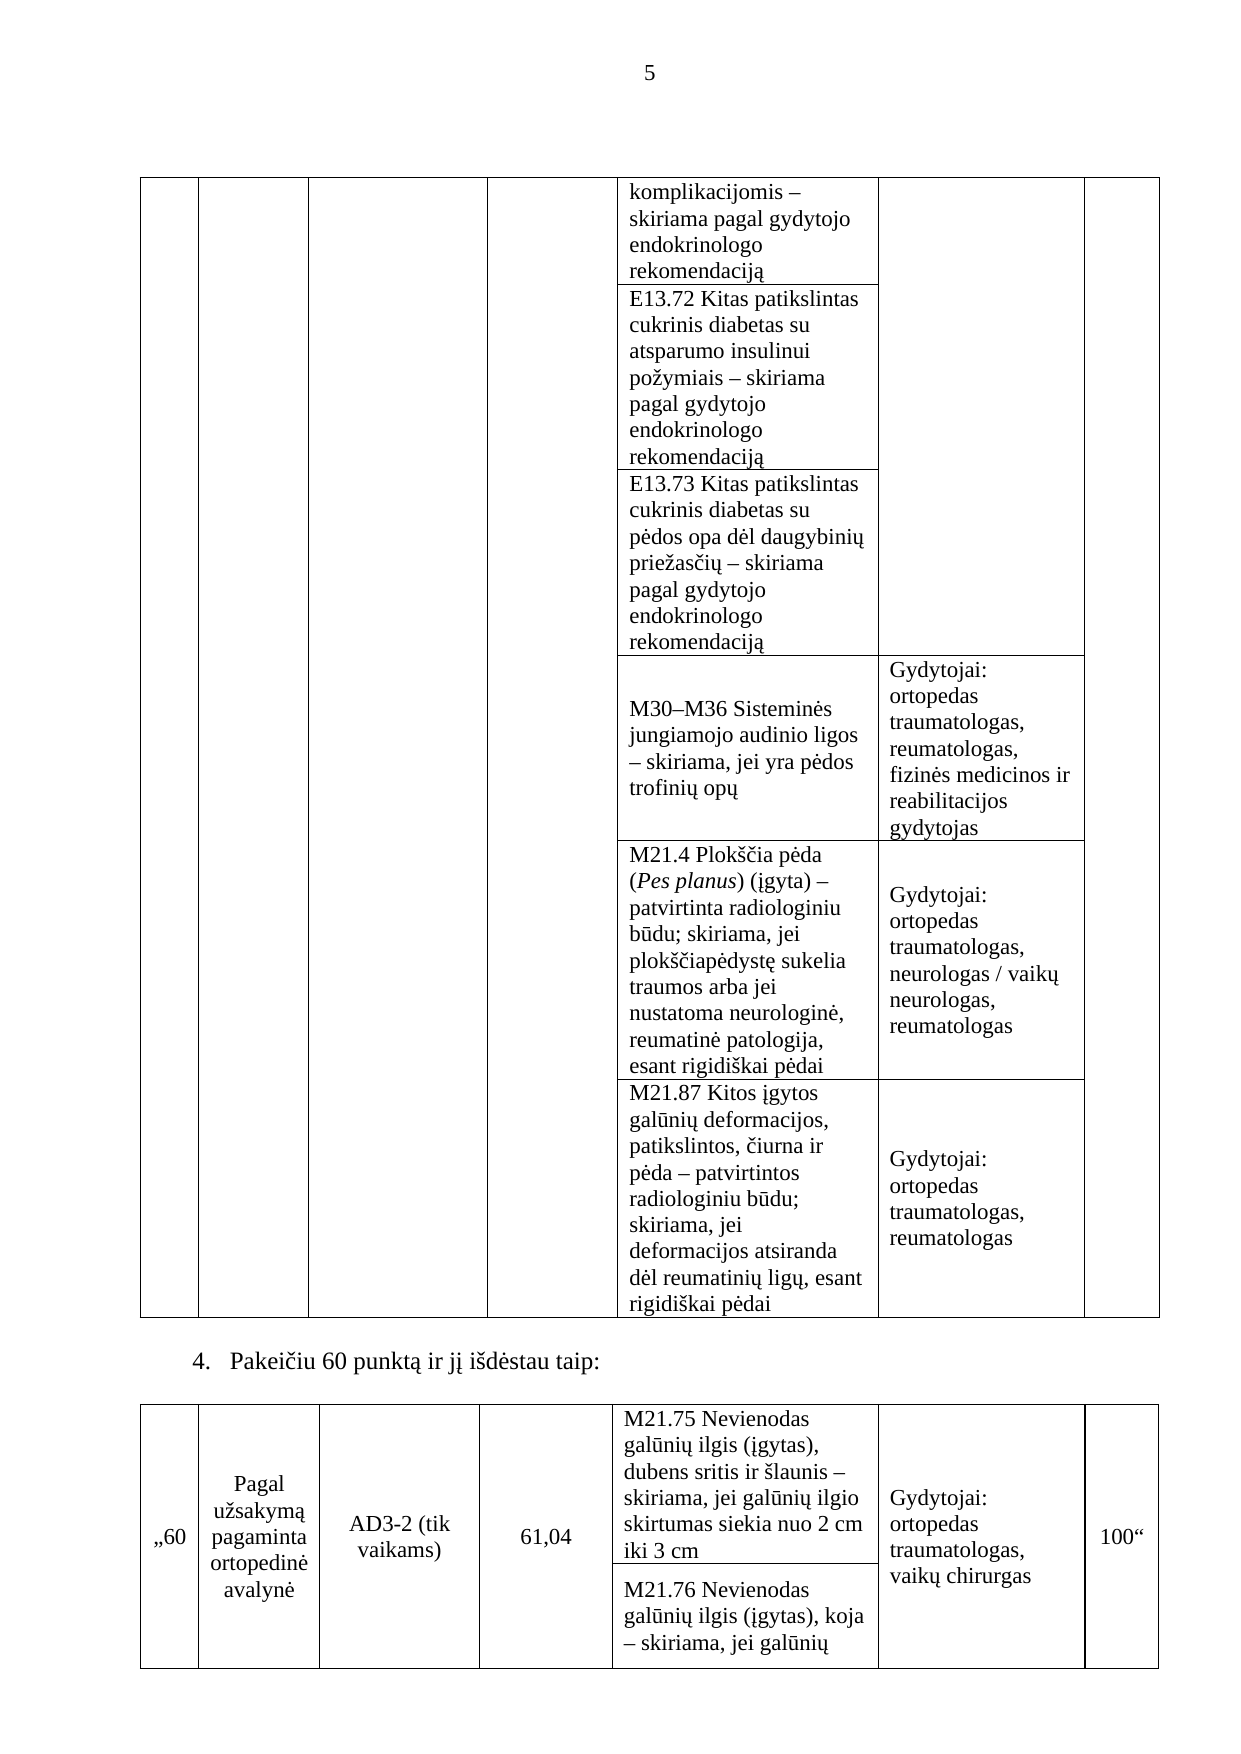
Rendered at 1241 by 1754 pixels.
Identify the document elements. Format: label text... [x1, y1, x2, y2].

table_header Gydytojai: ortopedas traumatologas, vaikų chirurgas [879, 1405, 1084, 1667]
table_header [141, 178, 198, 1317]
table_header 100“ [1086, 1405, 1158, 1667]
table_cell M21.87 Kitos įgytos galūnių deformacijos, patikslintos, čiurna ir pėda – patvirtintos radiologiniu būdu; skiriama, jei deformacijos atsiranda dėl reumatinių ligų, esant rigidiškai pėdai [618, 1080, 878, 1317]
table_header [309, 178, 487, 1317]
table_header M21.75 Nevienodas galūnių ilgis (įgytas), dubens sritis ir šlaunis – skiriama, jei galūnių ilgio skirtumas siekia nuo 2 cm iki 3 cm [613, 1405, 878, 1563]
table_cell komplikacijomis – skiriama pagal gydytojo endokrinologo rekomendaciją [618, 178, 878, 284]
table_header [199, 178, 308, 1317]
table_header Pagal užsakymą pagaminta ortopedinė avalynė [199, 1405, 319, 1667]
table_cell M21.4 Plokščia pėda (Pes planus) (įgyta) – patvirtinta radiologiniu būdu; skiriama, jei plokščiapėdystę sukelia traumos arba jei nustatoma neurologinė, reumatinė patologija, esant rigidiškai pėdai [618, 841, 878, 1078]
table_header [488, 178, 617, 1317]
table_cell Gydytojai: ortopedas traumatologas, reumatologas [879, 1080, 1084, 1317]
text 4. Pakeičiu 60 punktą ir jį išdėstau taip: [192, 1346, 1181, 1375]
table_header [879, 178, 1084, 655]
table_header AD3-2 (tik vaikams) [320, 1405, 479, 1667]
table_header „60 [141, 1405, 198, 1667]
table_cell E13.72 Kitas patikslintas cukrinis diabetas su atsparumo insulinui požymiais – skiriama pagal gydytojo endokrinologo rekomendaciją [618, 285, 878, 469]
table_cell M21.76 Nevienodas galūnių ilgis (įgytas), koja – skiriama, jei galūnių [613, 1564, 878, 1667]
table_cell M30–M36 Sisteminės jungiamojo audinio ligos – skiriama, jei yra pėdos trofinių opų [618, 656, 878, 840]
table_cell Gydytojai: ortopedas traumatologas, neurologas / vaikų neurologas, reumatologas [879, 841, 1084, 1078]
table_cell E13.73 Kitas patikslintas cukrinis diabetas su pėdos opa dėl daugybinių priežasčių – skiriama pagal gydytojo endokrinologo rekomendaciją [618, 470, 878, 655]
table_header [1085, 178, 1159, 1317]
table_header 61,04 [480, 1405, 612, 1667]
table_cell Gydytojai: ortopedas traumatologas, reumatologas, fizinės medicinos ir reabilitacijos gydytojas [879, 656, 1084, 840]
